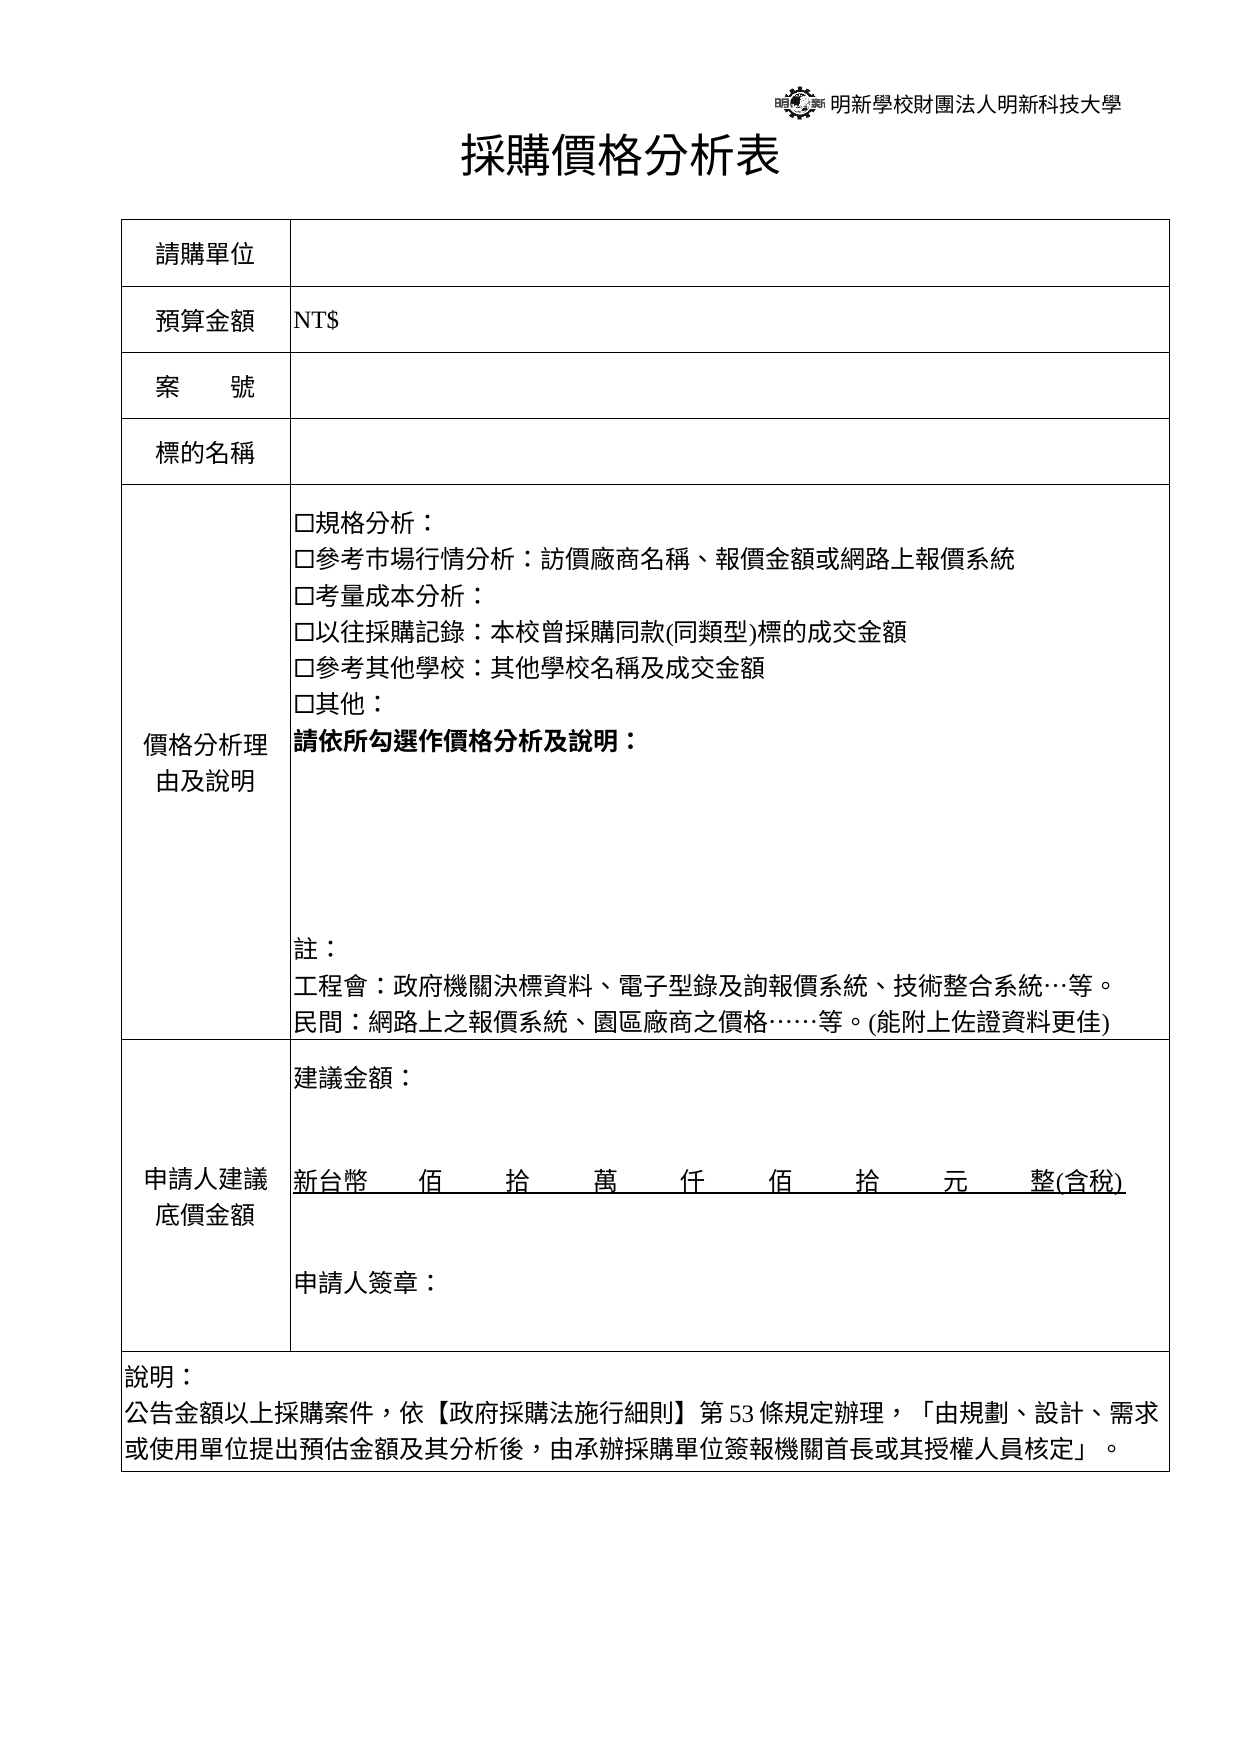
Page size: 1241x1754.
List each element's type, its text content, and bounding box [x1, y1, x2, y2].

table_cell 預算金額 [122, 287, 290, 352]
table_cell NT$ [291, 287, 1169, 352]
table_cell 規格分析： 參考巿場行情分析：訪價廠商名稱、報價金額或網路上報價系統 考量成本分析： 以往採購記錄：本校曾採購同款(同類型)標的成交金額 參考其他學校：其他學校名稱及成交金額 其他： 請依所勾選作價格分析及說明： 註： 工程會：政府機關決標資料、電子型錄及詢報價系統、技術整合系統…等。 民間：網路上之報價系統、園區廠商之價格……等。(能附上佐證資料更佳) [291, 485, 1169, 1039]
table_cell [291, 419, 1169, 484]
table_cell 價格分析理由及說明 [122, 485, 290, 1039]
table_cell 標的名稱 [122, 419, 290, 484]
table_cell 建議金額： 新台幣 佰 拾 萬 仟 佰 拾 元 整(含稅) 申請人簽章： [291, 1040, 1169, 1351]
picture [770, 82, 827, 122]
table_cell [291, 353, 1169, 418]
table_cell 案 號 [122, 353, 290, 418]
text 採購價格分析表 [118, 119, 1122, 185]
table_cell 申請人建議底價金額 [122, 1040, 290, 1351]
table_header 請購單位 [122, 220, 290, 286]
table_header [291, 220, 1169, 286]
table_cell 說明： 公告金額以上採購案件，依【政府採購法施行細則】第53條規定辦理，「由規劃、設計、需求或使用單位提出預估金額及其分析後，由承辦採購單位簽報機關首長或其授權人員核定」。 [122, 1352, 1169, 1471]
